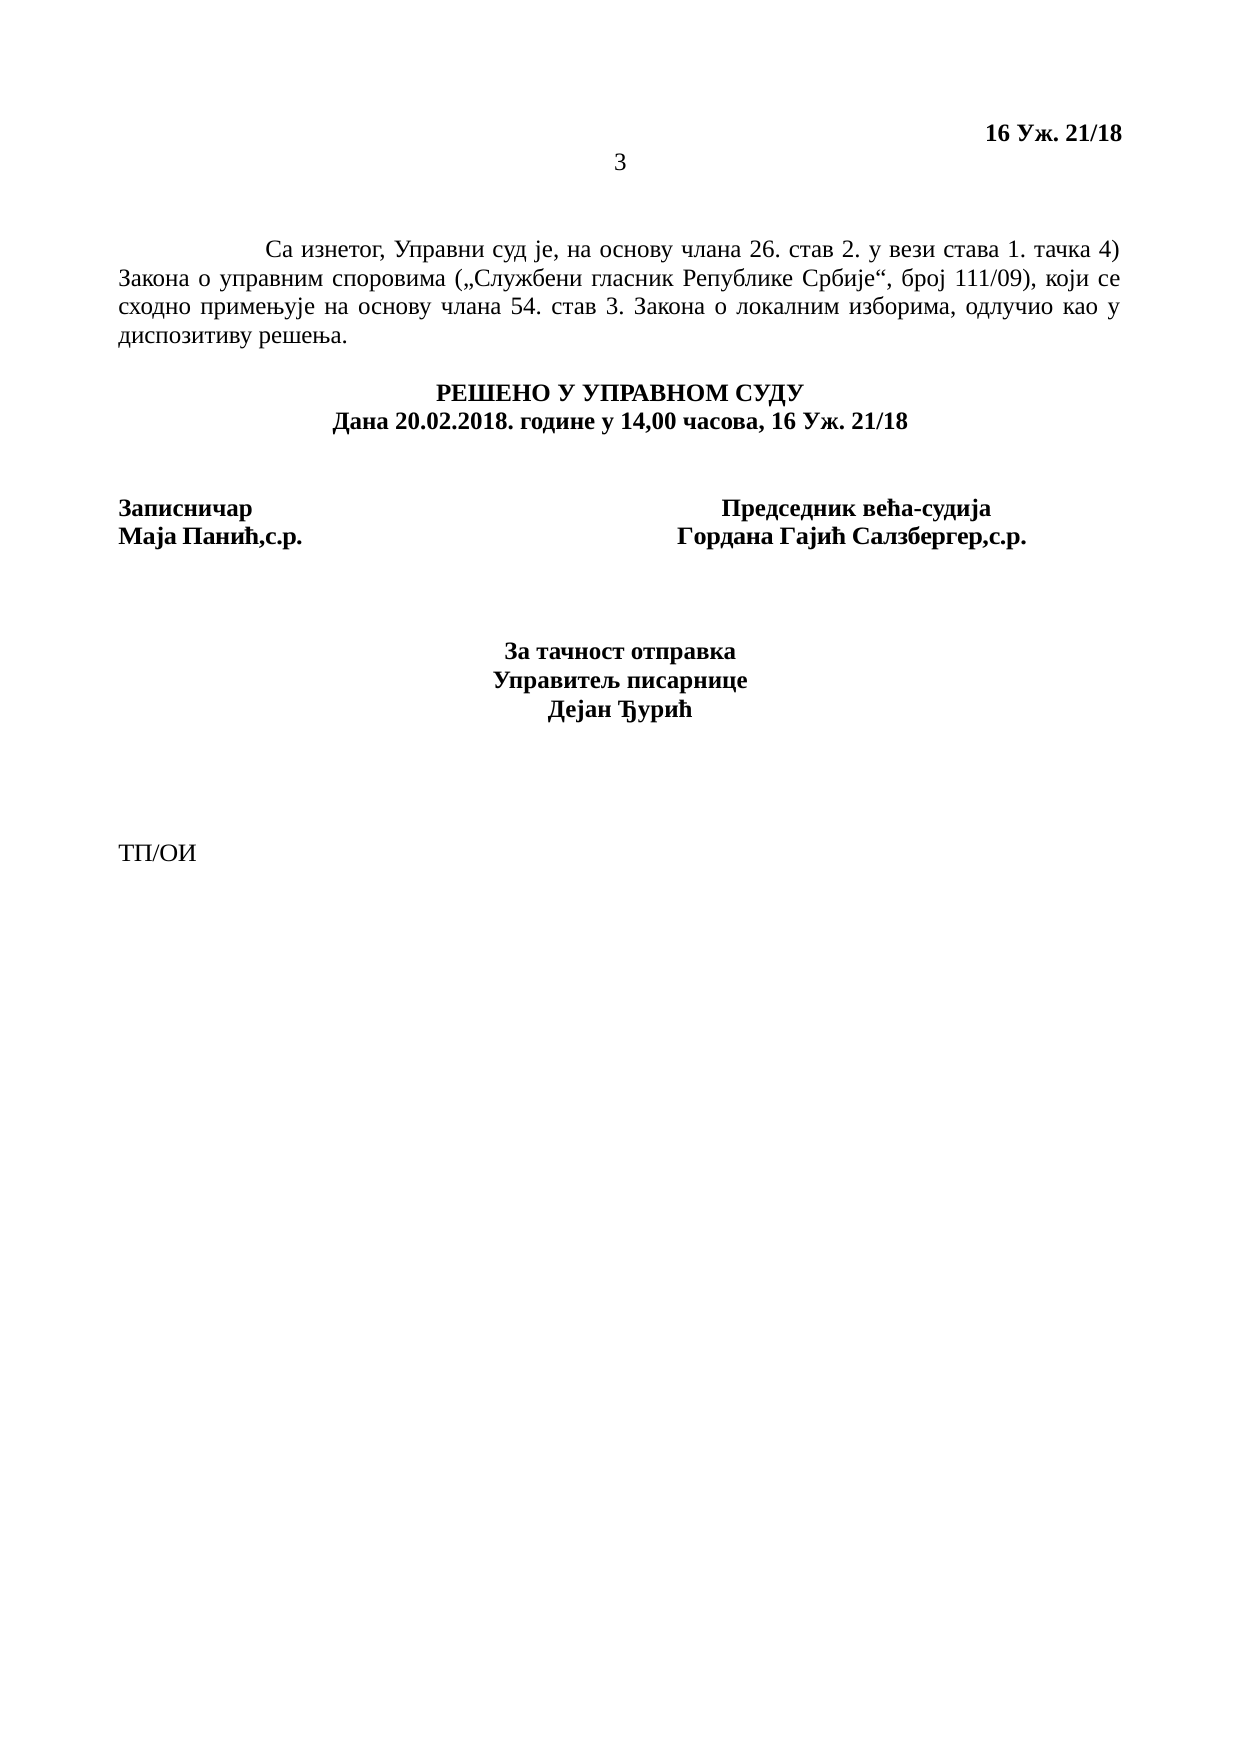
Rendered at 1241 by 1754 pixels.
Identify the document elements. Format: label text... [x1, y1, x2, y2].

text РЕШЕНО У УПРАВНОМ СУДУ [118, 378, 1122, 406]
text За тачност отправка [118, 636, 1122, 665]
text Са изнетог, Управни суд је, на основу члана 26. став 2. у вези става 1. тачка 4) Закона о управним споровима („Службени гласник Републике Србије“, број 111/09), који се сходно примењује на основу члана 54. став 3. Закона о локалним изборима, одлучио као у диспозитиву решења. [118, 234, 1122, 349]
text Дана 20.02.2018. године у 14,00 часова, 16 Уж. 21/18 [118, 406, 1122, 435]
text Дејан Ђурић [118, 694, 1122, 723]
text ТП/ОИ [118, 838, 1120, 866]
text Управитељ писарнице [118, 665, 1122, 694]
text Маја Панић,с.р. Гордана Гајић Салзбергер,с.р. [118, 521, 1122, 550]
text Записничар Председник већа-судија [118, 493, 1122, 521]
